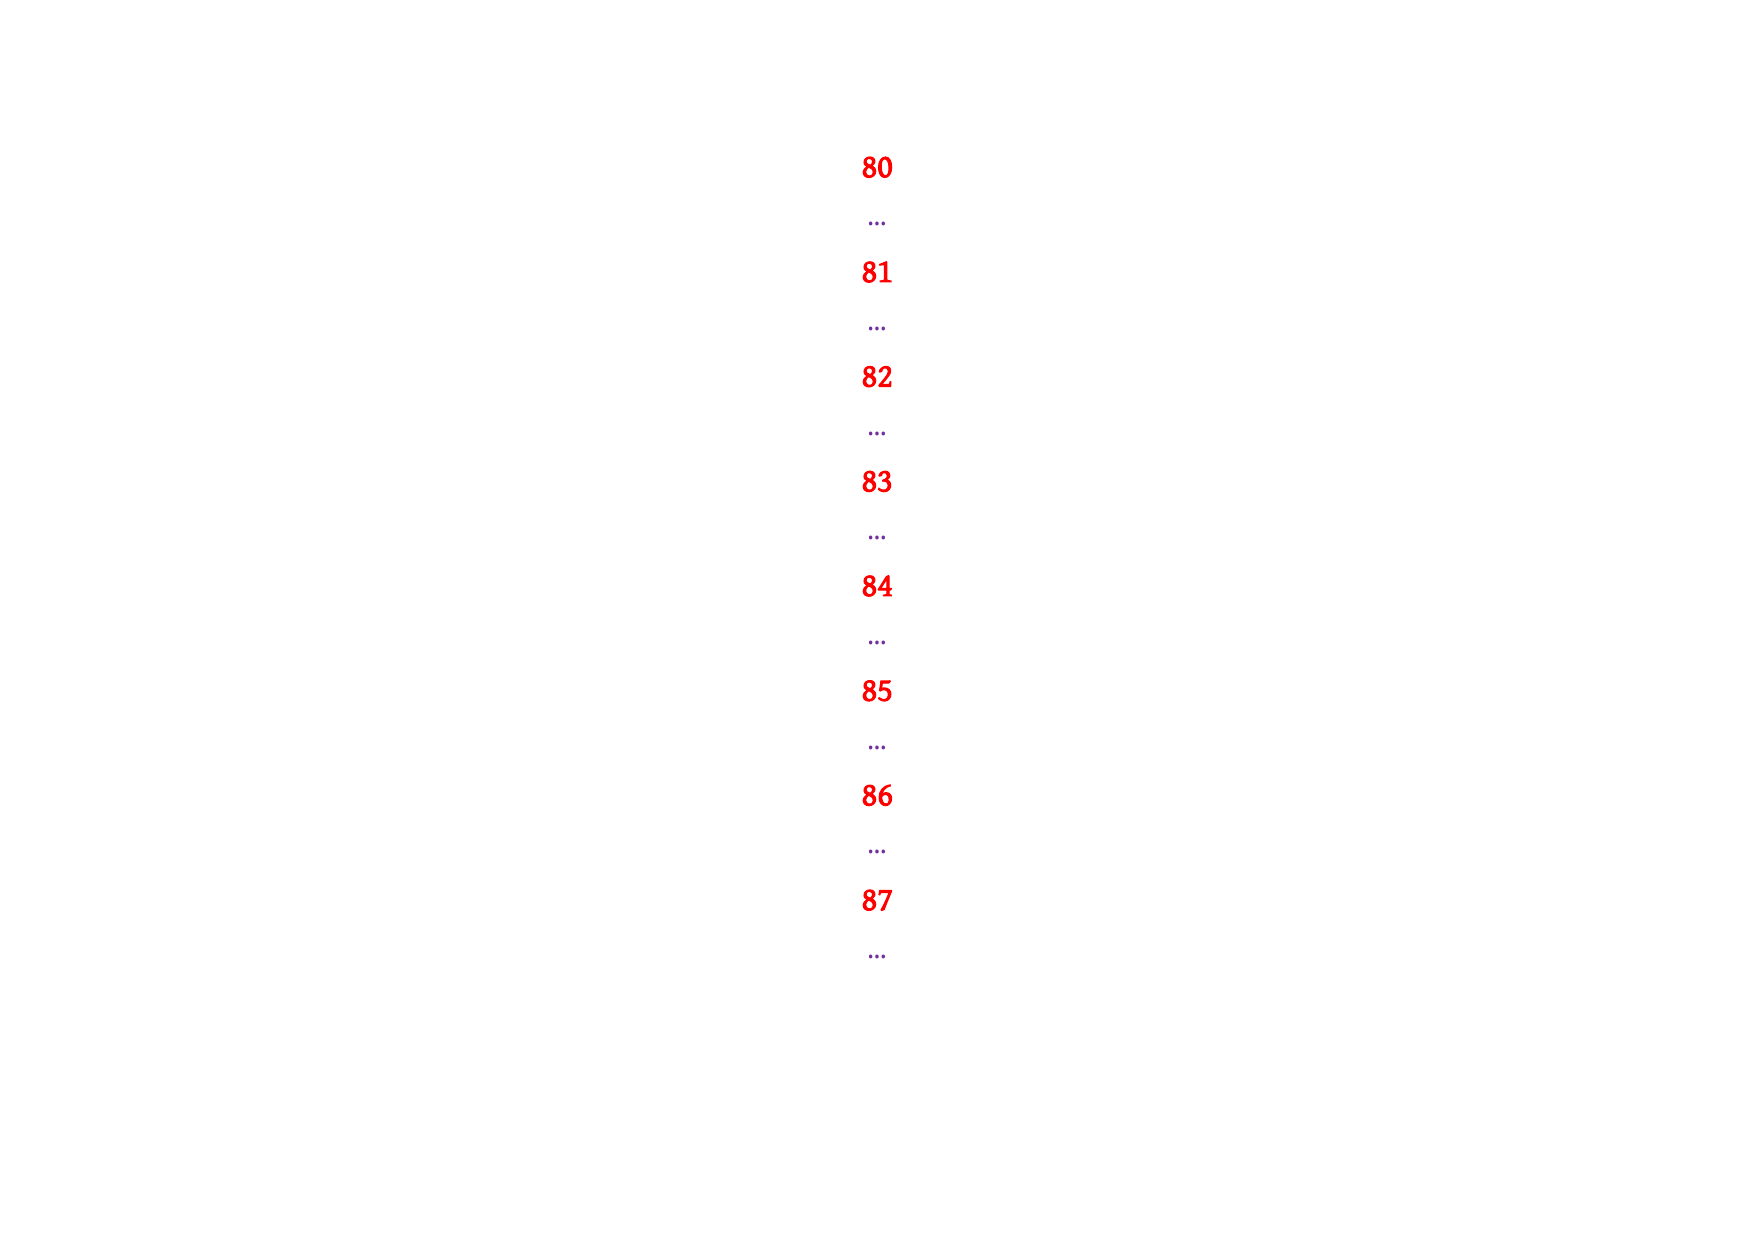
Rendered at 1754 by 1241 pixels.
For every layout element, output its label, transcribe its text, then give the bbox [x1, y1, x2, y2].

text … [148, 408, 1606, 449]
text 84 [148, 566, 1606, 605]
text … [148, 827, 1606, 868]
text … [148, 617, 1606, 659]
text 87 [148, 881, 1606, 919]
text … [148, 722, 1606, 763]
text … [148, 303, 1606, 344]
text … [148, 513, 1606, 554]
text 82 [148, 357, 1606, 396]
text 81 [148, 252, 1606, 291]
text 83 [148, 462, 1606, 500]
text 80 [148, 148, 1606, 186]
text 85 [148, 671, 1606, 710]
text … [148, 199, 1606, 240]
text 86 [148, 776, 1606, 814]
text … [148, 932, 1606, 973]
